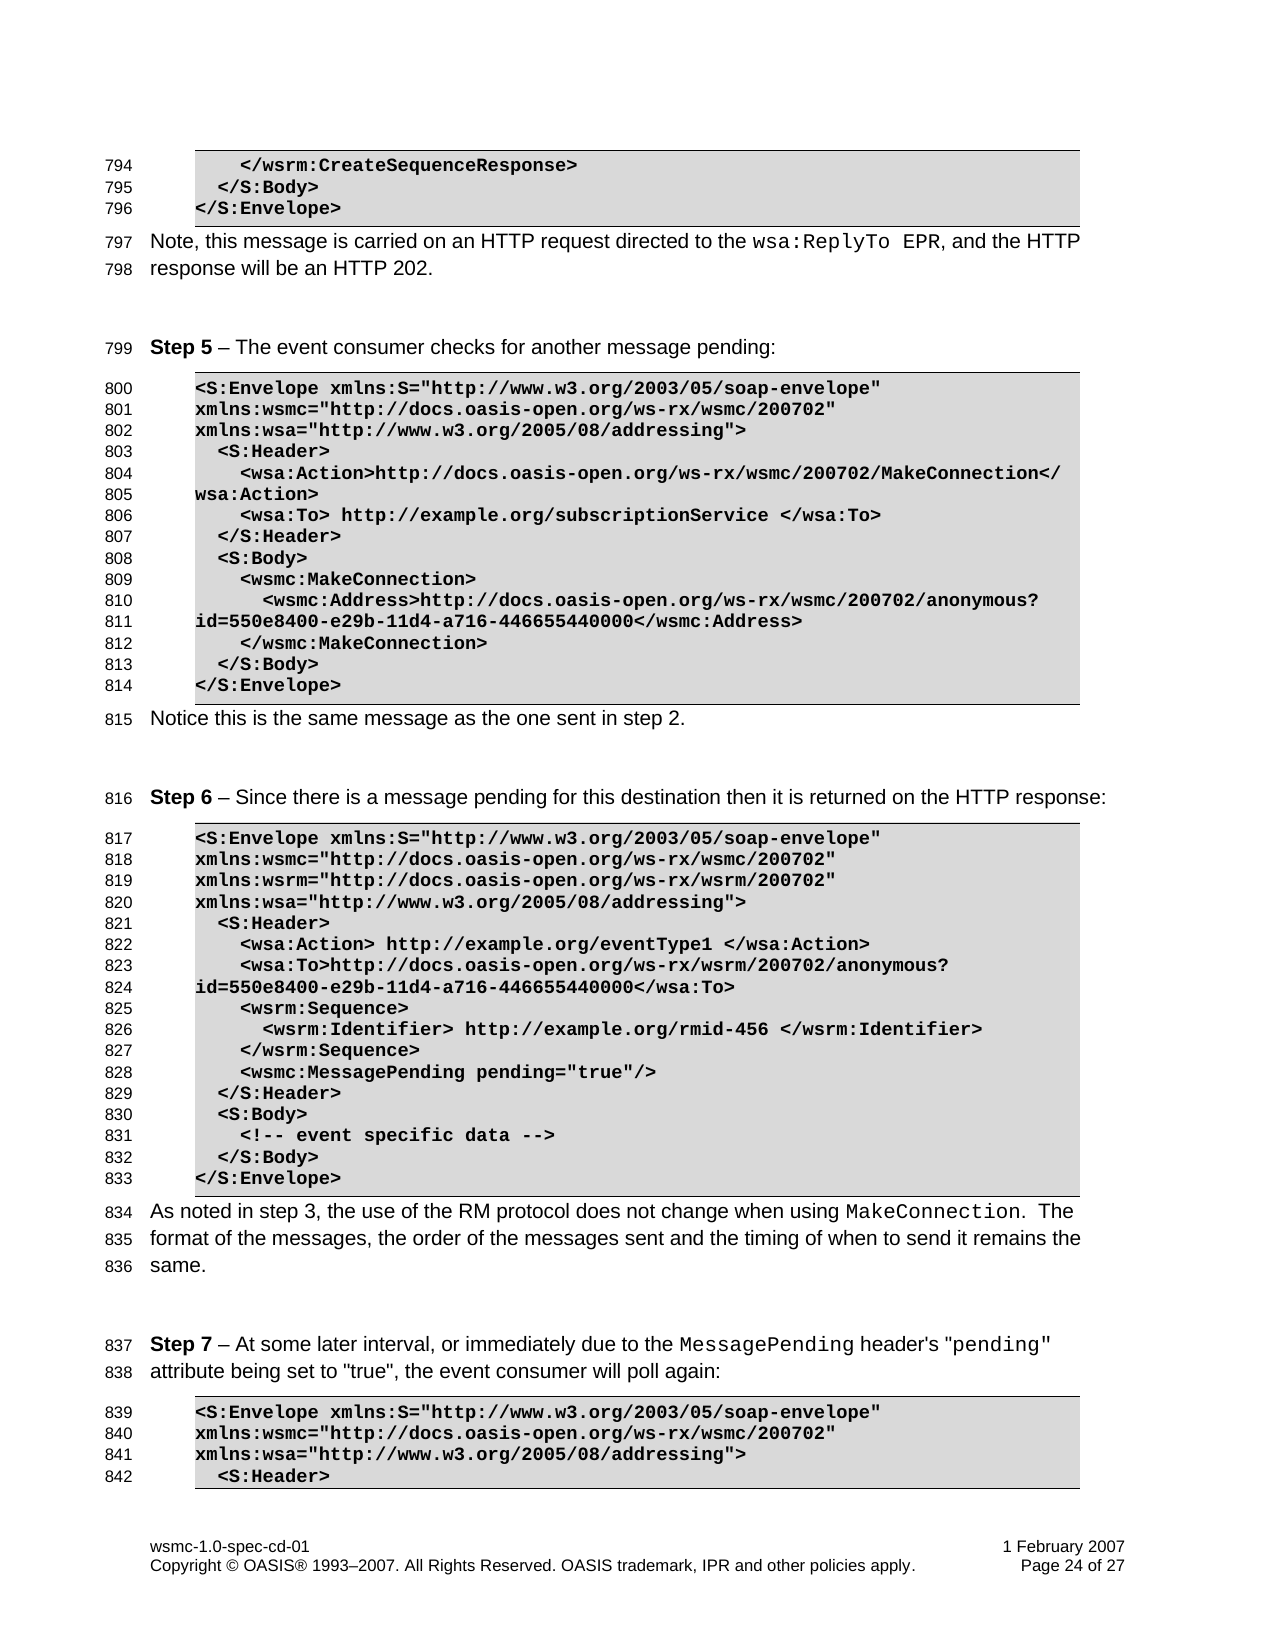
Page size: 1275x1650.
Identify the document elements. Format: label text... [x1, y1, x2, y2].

text <S:Header> [195, 436, 1080, 457]
text <S:Envelope xmlns:S="http://www.w3.org/2003/05/soap-envelope" xmlns:wsmc="http://docs.oasis-open.org/ws-rx/wsmc/200702" [195, 824, 1080, 865]
text </wsrm:Sequence> [195, 1035, 1080, 1056]
text As noted in step 3, the use of the RM protocol does not change when using MakeConnection. The format of the messages, the order of the messages sent and the timing of when to send it remains the same. [150, 1196, 1125, 1278]
text </wsmc:MakeConnection> [195, 627, 1080, 648]
text <wsa:To>http://docs.oasis-open.org/ws-rx/wsrm/200702/anonymous?id=550e8400-e29b-11d4-a716-446655440000</wsa:To> [195, 950, 1080, 992]
text <S:Body> [195, 542, 1080, 563]
text <wsmc:MakeConnection> [195, 563, 1080, 585]
text <S:Envelope xmlns:S="http://www.w3.org/2003/05/soap-envelope" xmlns:wsmc="http://docs.oasis-open.org/ws-rx/wsmc/200702" [195, 373, 1080, 415]
text </wsrm:CreateSequenceResponse> [195, 151, 1080, 171]
text <wsmc:Address>http://docs.oasis-open.org/ws-rx/wsmc/200702/anonymous?id=550e8400-e29b-11d4-a716-446655440000</wsmc:Address> [195, 585, 1080, 627]
text xmlns:wsa="http://www.w3.org/2005/08/addressing"> [195, 1439, 1080, 1460]
text xmlns:wsa="http://www.w3.org/2005/08/addressing"> [195, 886, 1080, 907]
text Step 5 – The event consumer checks for another message pending: [150, 333, 1125, 360]
text <wsmc:MessagePending pending="true"/> [195, 1056, 1080, 1077]
text </S:Envelope> [195, 670, 1080, 704]
text Notice this is the same message as the one sent in step 2. [150, 704, 1125, 731]
text </S:Body> [195, 1141, 1080, 1162]
text xmlns:wsrm="http://docs.oasis-open.org/ws-rx/wsrm/200702" [195, 865, 1080, 886]
text Step 7 – At some later interval, or immediately due to the MessagePending header's "pending" attribute being set to "true", the event consumer will poll again: [150, 1330, 1125, 1384]
text </S:Envelope> [195, 192, 1080, 226]
text <!-- event specific data --> [195, 1120, 1080, 1141]
text </S:Header> [195, 1077, 1080, 1099]
text <wsrm:Sequence> [195, 992, 1080, 1014]
text <wsrm:Identifier> http://example.org/rmid-456 </wsrm:Identifier> [195, 1014, 1080, 1035]
text <S:Header> [195, 1460, 1080, 1488]
text Note, this message is carried on an HTTP request directed to the wsa:ReplyTo EPR, and the HTTP response will be an HTTP 202. [150, 226, 1125, 281]
text <wsa:Action> http://example.org/eventType1 </wsa:Action> [195, 929, 1080, 950]
text </S:Body> [195, 171, 1080, 192]
text <S:Body> [195, 1099, 1080, 1120]
text <wsa:Action>http://docs.oasis-open.org/ws-rx/wsmc/200702/MakeConnection</wsa:Action> [195, 457, 1080, 500]
text </S:Envelope> [195, 1162, 1080, 1196]
text Step 6 – Since there is a message pending for this destination then it is returned on the HTTP response: [150, 783, 1125, 810]
text <wsa:To> http://example.org/subscriptionService </wsa:To> [195, 500, 1080, 521]
text </S:Body> [195, 648, 1080, 670]
text <S:Envelope xmlns:S="http://www.w3.org/2003/05/soap-envelope" xmlns:wsmc="http://docs.oasis-open.org/ws-rx/wsmc/200702" [195, 1397, 1080, 1439]
text <S:Header> [195, 907, 1080, 929]
text </S:Header> [195, 521, 1080, 542]
text xmlns:wsa="http://www.w3.org/2005/08/addressing"> [195, 415, 1080, 436]
